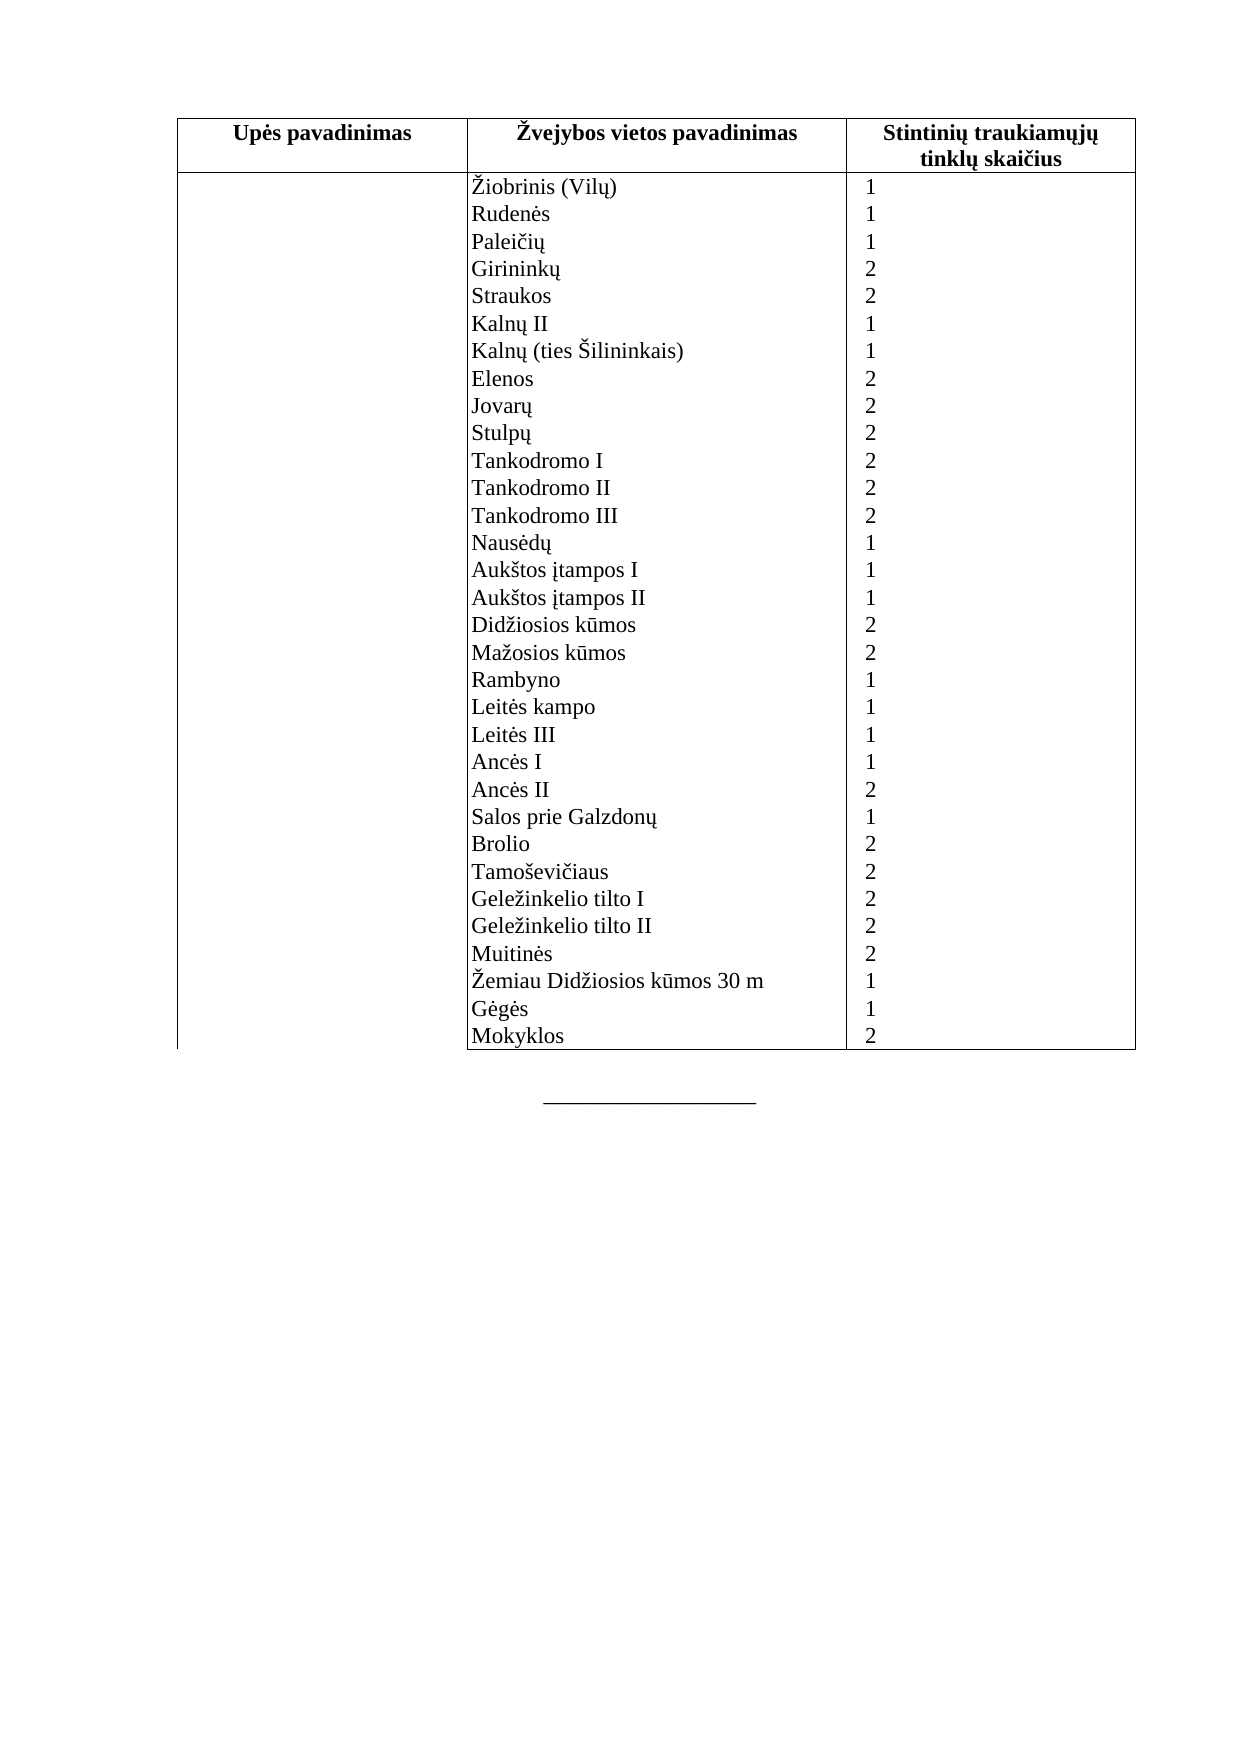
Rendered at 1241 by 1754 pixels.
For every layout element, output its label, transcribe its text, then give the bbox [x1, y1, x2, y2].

table_cell Ancės I [468, 747, 846, 774]
table_cell Muitinės [468, 939, 846, 966]
table_cell Mokyklos [468, 1021, 846, 1048]
table_cell Geležinkelio tilto II [468, 912, 846, 939]
table_cell 2 [847, 419, 865, 446]
table_cell Tankodromo III [468, 501, 846, 528]
table_cell 2 [847, 610, 1135, 638]
table_cell Jovarų [468, 391, 846, 418]
table_cell Ancės II [468, 775, 846, 802]
table_cell Rambyno [468, 665, 846, 692]
table_cell 2 [847, 939, 1135, 966]
table_cell 2 [1131, 419, 1135, 446]
table_cell Elenos [468, 364, 846, 391]
table_cell 1 [847, 309, 1135, 336]
table_cell 2 [847, 501, 1135, 528]
table_cell Geležinkelio tilto I [468, 884, 846, 912]
table_cell 2 [847, 829, 1135, 857]
table_cell 1 [847, 227, 1135, 254]
table_cell Žemiau Didžiosios kūmos 30 m [468, 966, 846, 994]
table_cell Tankodromo I [468, 446, 846, 473]
table_cell Brolio [468, 829, 846, 857]
table_header Žvejybos vietos pavadinimas [468, 119, 846, 172]
table_cell Paleičių [468, 227, 846, 254]
table_cell 2 [847, 254, 1135, 281]
table_cell Kalnų II [468, 309, 846, 336]
table_cell 2 [847, 446, 1135, 473]
table_cell 1 [847, 994, 1135, 1021]
table_header Upės pavadinimas [178, 119, 467, 172]
table_cell 1 [847, 583, 1135, 610]
table_cell 1 [847, 199, 1135, 227]
table_cell 1 [847, 665, 1135, 692]
text _________________ [177, 1078, 1122, 1107]
table_cell 2 [847, 364, 1135, 391]
table_cell 1 [847, 802, 1135, 829]
table_cell 1 [1131, 173, 1135, 199]
table_cell Tamoševičiaus [468, 857, 846, 884]
table_cell Nausėdų [468, 528, 846, 555]
table_cell 2 [847, 281, 1135, 309]
table_cell Aukštos įtampos II [468, 583, 846, 610]
table_cell 2 [847, 391, 1135, 418]
table_cell [178, 173, 467, 1048]
table_cell 1 [847, 555, 1135, 583]
table_cell 1 [847, 966, 1135, 994]
table_cell 1 [847, 173, 865, 199]
table_cell Mažosios kūmos [468, 638, 846, 665]
table_cell Salos prie Galzdonų [468, 802, 846, 829]
table_cell 2 [847, 473, 1135, 501]
table_cell 2 [847, 638, 1135, 665]
table_cell Leitės III [468, 720, 846, 747]
table_cell 1 [847, 747, 1135, 774]
table_cell Straukos [468, 281, 846, 309]
table_cell Tankodromo II [468, 473, 846, 501]
table_cell Didžiosios kūmos [468, 610, 846, 638]
table_cell Gėgės [468, 994, 846, 1021]
table_cell 2 [847, 1021, 1135, 1048]
table_cell 2 [847, 775, 1135, 802]
table_cell 2 [847, 857, 1135, 884]
table_cell 2 [847, 884, 1135, 912]
table_cell Rudenės [468, 199, 846, 227]
table_cell 2 [847, 912, 1135, 939]
table_cell Kalnų (ties Šilininkais) [468, 336, 846, 364]
table_cell Girininkų [468, 254, 846, 281]
table_cell 1 [847, 693, 865, 720]
table_cell 1 [1131, 693, 1135, 720]
table_cell 1 [847, 336, 1135, 364]
table_cell 1 [847, 528, 1135, 555]
table_cell Aukštos įtampos I [468, 555, 846, 583]
table_cell 1 [847, 720, 1135, 747]
